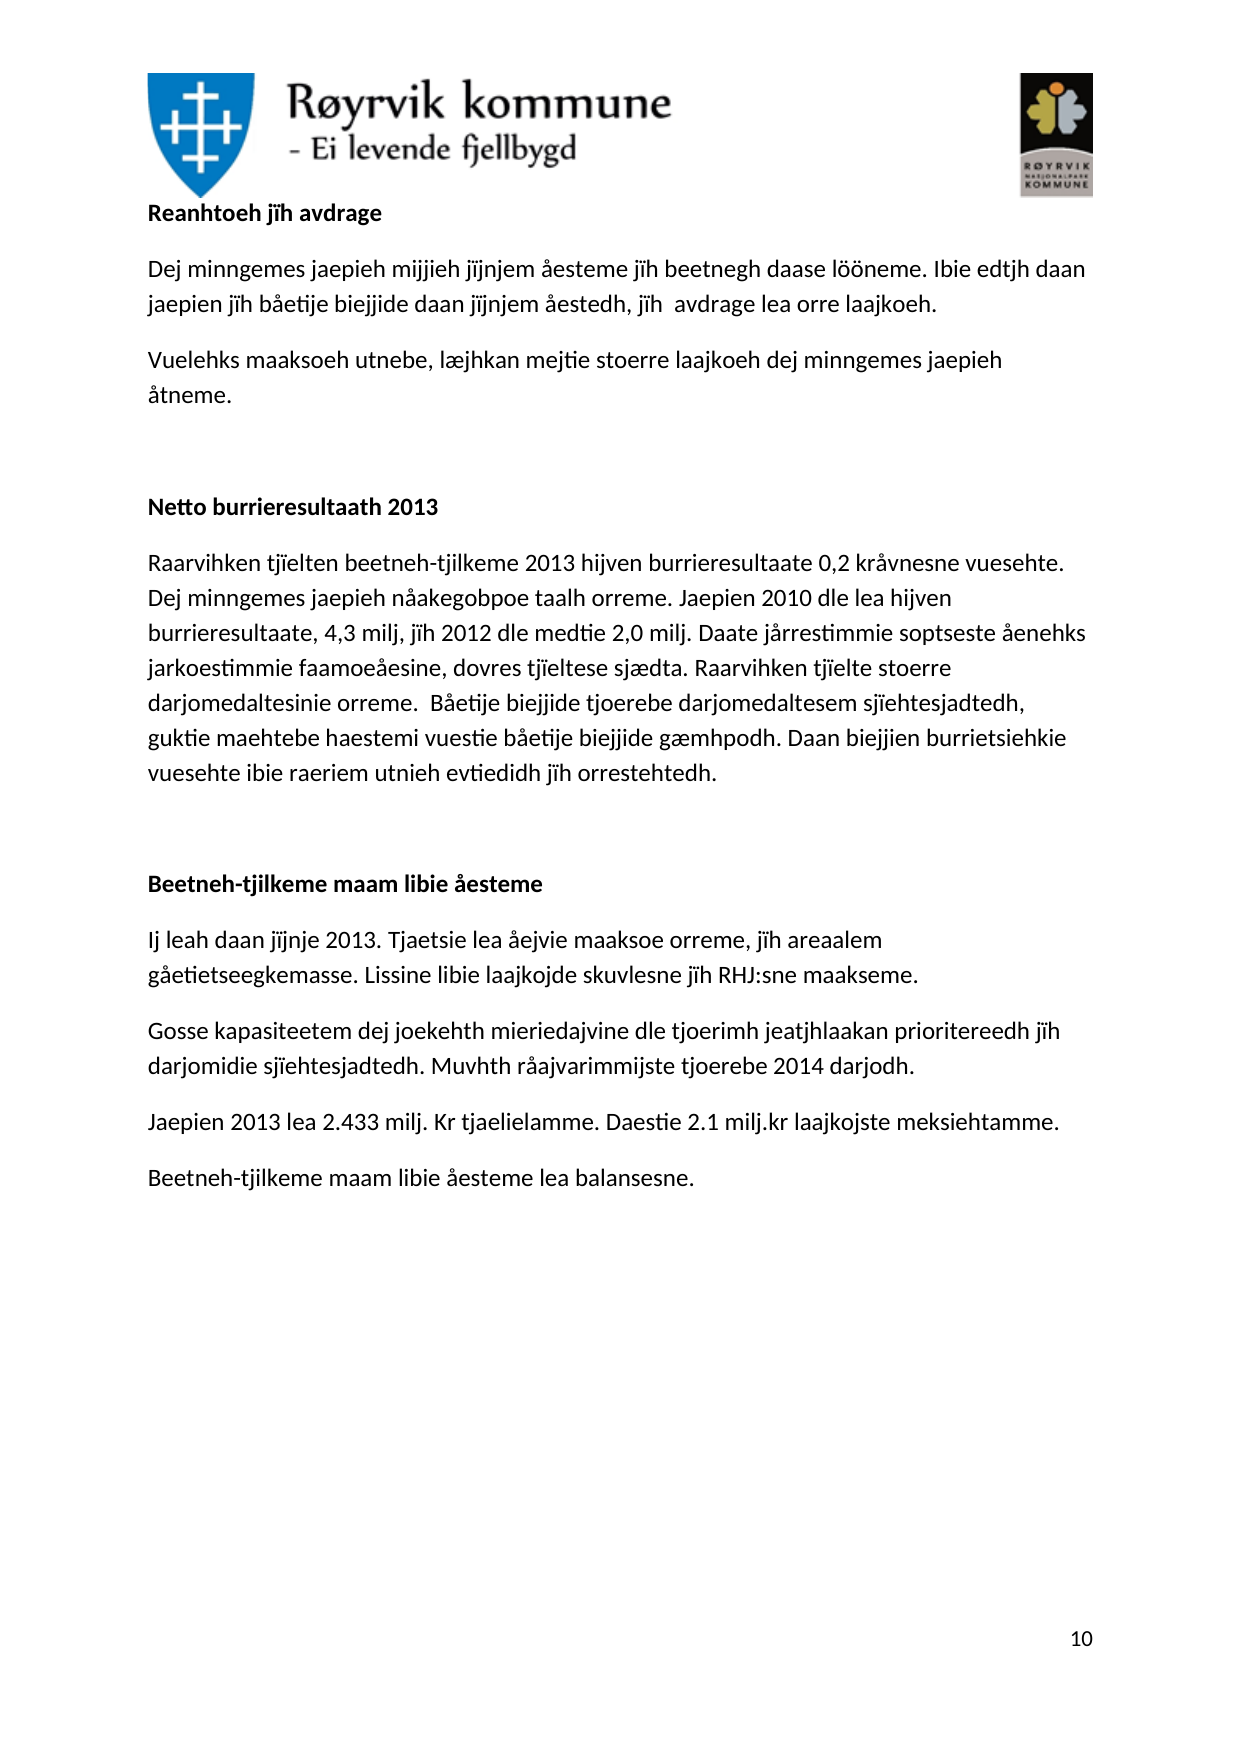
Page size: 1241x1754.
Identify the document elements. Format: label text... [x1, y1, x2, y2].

text Netto burrieresultaath 2013 [148, 491, 1093, 521]
text Beetneh-tjilkeme maam libie åesteme [148, 868, 1093, 899]
text Reanhtoeh jïh avdrage [148, 198, 1093, 228]
text Dej minngemes jaepieh mijjieh jïjnjem åesteme jïh beetnegh daase lööneme. Ibie edtjh daan jaepien jïh båetije biejjide daan jïjnjem åestedh, jïh avdrage lea orre laajkoeh. [148, 253, 1093, 319]
text Vuelehks maaksoeh utnebe, læjhkan mejtie stoerre laajkoeh dej minngemes jaepieh åtneme. [148, 344, 1093, 410]
text Gosse kapasiteetem dej joekehth mieriedajvine dle tjoerimh jeatjhlaakan prioritereedh jïh darjomidie sjïehtesjadtedh. Muvhth råajvarimmijste tjoerebe 2014 darjodh. [148, 1015, 1093, 1081]
picture [147, 73, 1093, 198]
text Raarvihken tjïelten beetneh-tjilkeme 2013 hijven burrieresultaate 0,2 kråvnesne vuesehte. Dej minngemes jaepieh nåakegobpoe taalh orreme. Jaepien 2010 dle lea hijven burrieresultaate, 4,3 milj, jïh 2012 dle medtie 2,0 milj. Daate jårrestimmie soptseste åenehks jarkoestimmie faamoeåesine, dovres tjïeltese sjædta. Raarvihken tjïelte stoerre darjomedaltesinie orreme. Båetije biejjide tjoerebe darjomedaltesem sjïehtesjadtedh, guktie maehtebe haestemi vuestie båetije biejjide gæmhpodh. Daan biejjien burrietsiehkie vuesehte ibie raeriem utnieh evtiedidh jïh orrestehtedh. [148, 547, 1093, 787]
text Beetneh-tjilkeme maam libie åesteme lea balansesne. [148, 1162, 1093, 1192]
text Ij leah daan jïjnje 2013. Tjaetsie lea åejvie maaksoe orreme, jïh areaalem gåetietseegkemasse. Lissine libie laajkojde skuvlesne jïh RHJ:sne maakseme. [148, 924, 1093, 990]
text Jaepien 2013 lea 2.433 milj. Kr tjaelielamme. Daestie 2.1 milj.kr laajkojste meksiehtamme. [148, 1106, 1093, 1136]
